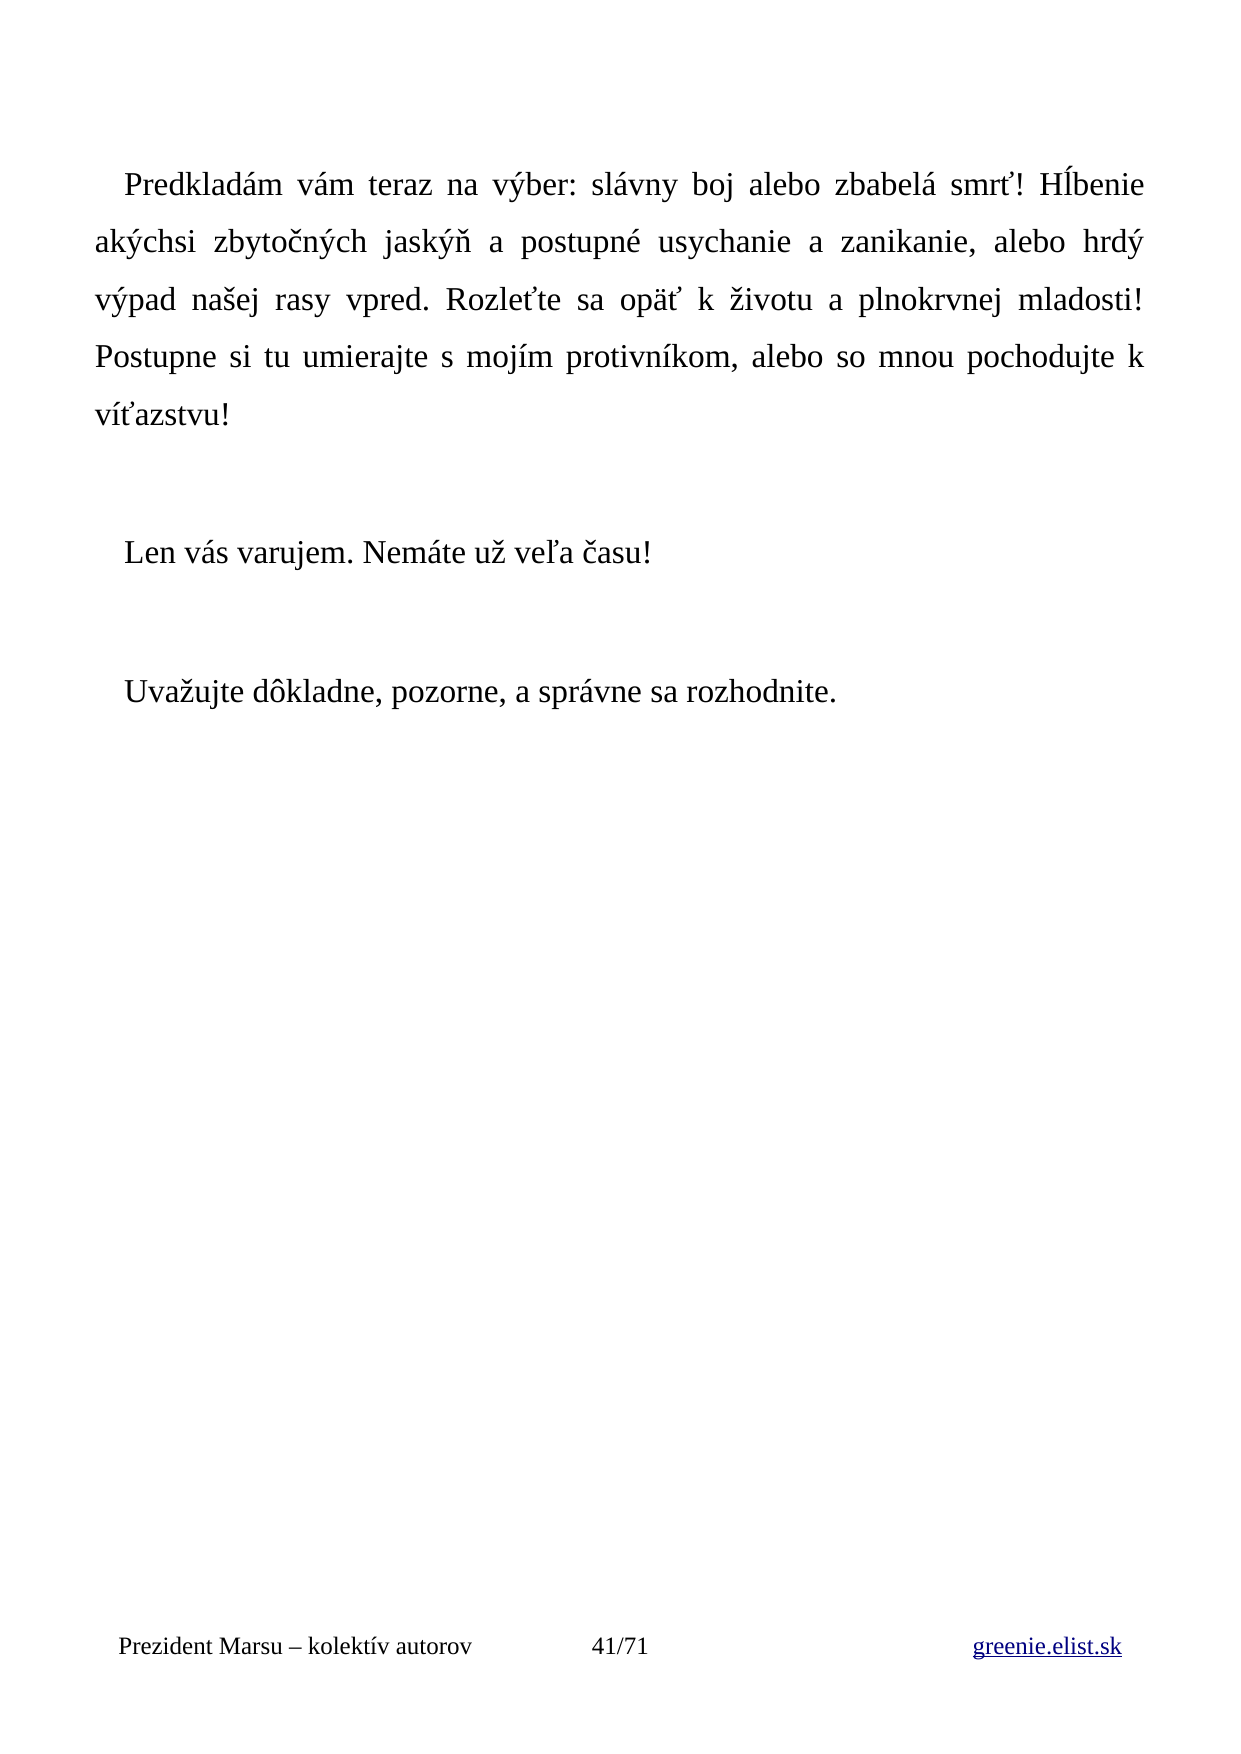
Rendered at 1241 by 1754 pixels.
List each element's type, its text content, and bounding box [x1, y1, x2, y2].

text Uvažujte dôkladne, pozorne, a správne sa rozhodnite. [94, 671, 1146, 709]
text Len vás varujem. Nemáte už veľa času! [94, 532, 1146, 571]
text Predkladám vám teraz na výber: slávny boj alebo zbabelá smrť! Hĺbenie akýchsi zbytočných jaskýň a postupné usychanie a zanikanie, alebo hrdý výpad našej rasy vpred. Rozleťte sa opäť k životu a plnokrvnej mladosti! Postupne si tu umierajte s mojím protivníkom, alebo so mnou pochodujte k víťazstvu! [94, 164, 1146, 432]
